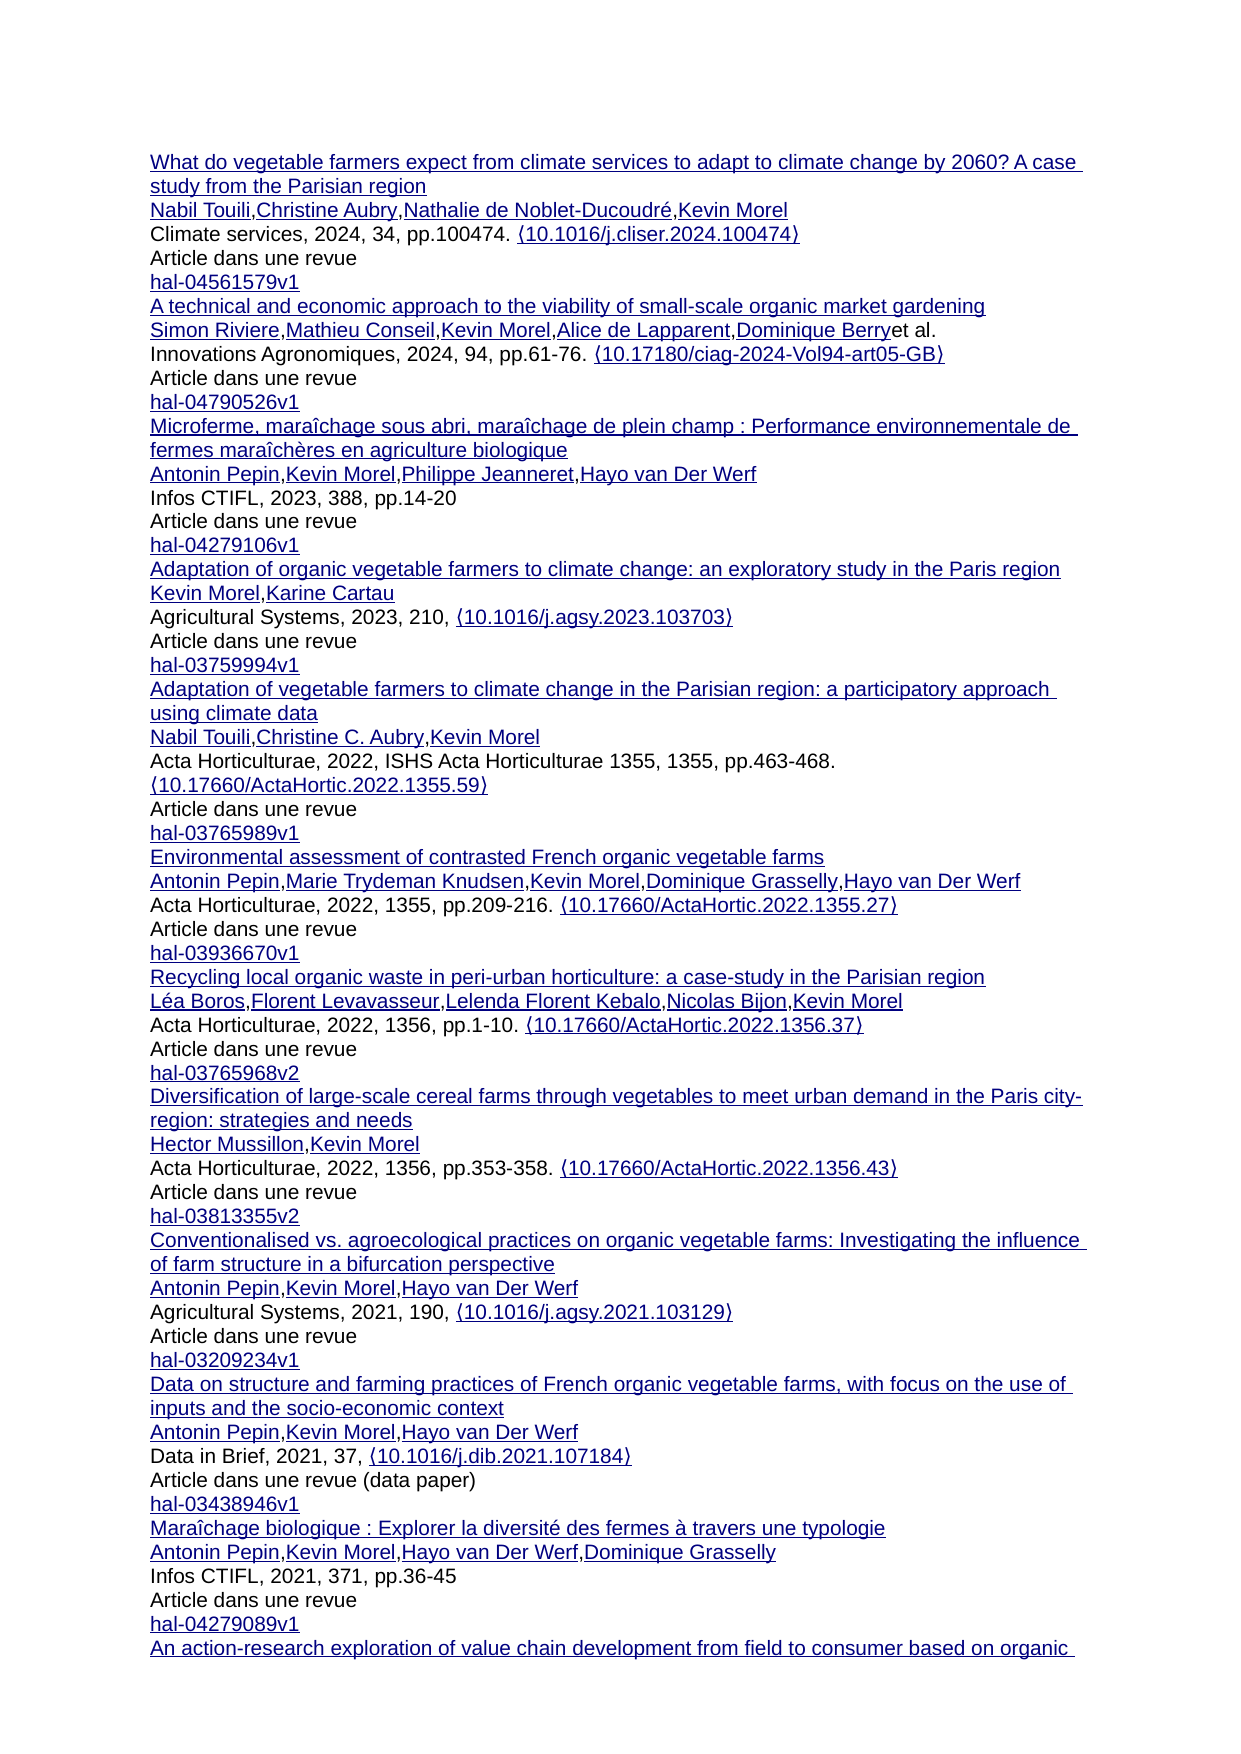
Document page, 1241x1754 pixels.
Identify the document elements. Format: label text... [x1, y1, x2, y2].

table_cell An action-research exploration of value chain development from field to consumer based on organic [150, 1635, 1090, 1659]
table_cell Recycling local organic waste in peri-urban horticulture: a case-study in the Parisian region Léa Boros,Florent Levavasseur,Lelenda Florent Kebalo,Nicolas Bijon,Kevin Morel Acta Horticulturae, 2022, 1356, pp.1-10. ⟨10.17660/ActaHortic.2022.1356.37⟩ Article dans une revue hal-03765968v2 [150, 965, 1090, 1084]
table_cell Adaptation of organic vegetable farmers to climate change: an exploratory study in the Paris region Kevin Morel,Karine Cartau Agricultural Systems, 2023, 210, ⟨10.1016/j.agsy.2023.103703⟩ Article dans une revue hal-03759994v1 [150, 557, 1090, 677]
table_cell Data on structure and farming practices of French organic vegetable farms, with focus on the use of inputs and the socio-economic context Antonin Pepin,Kevin Morel,Hayo van Der Werf Data in Brief, 2021, 37, ⟨10.1016/j.dib.2021.107184⟩ Article dans une revue (data paper) hal-03438946v1 [150, 1372, 1090, 1516]
table_cell Environmental assessment of contrasted French organic vegetable farms Antonin Pepin,Marie Trydeman Knudsen,Kevin Morel,Dominique Grasselly,Hayo van Der Werf Acta Horticulturae, 2022, 1355, pp.209-216. ⟨10.17660/ActaHortic.2022.1355.27⟩ Article dans une revue hal-03936670v1 [150, 845, 1090, 964]
table_cell Diversification of large-scale cereal farms through vegetables to meet urban demand in the Paris city-region: strategies and needs Hector Mussillon,Kevin Morel Acta Horticulturae, 2022, 1356, pp.353-358. ⟨10.17660/ActaHortic.2022.1356.43⟩ Article dans une revue hal-03813355v2 [150, 1084, 1090, 1228]
table_cell Adaptation of vegetable farmers to climate change in the Parisian region: a participatory approach using climate data Nabil Touili,Christine C. Aubry,Kevin Morel Acta Horticulturae, 2022, ISHS Acta Horticulturae 1355, 1355, pp.463-468. ⟨10.17660/ActaHortic.2022.1355.59⟩ Article dans une revue hal-03765989v1 [150, 677, 1090, 845]
table_cell Maraîchage biologique : Explorer la diversité des fermes à travers une typologie Antonin Pepin,Kevin Morel,Hayo van Der Werf,Dominique Grasselly Infos CTIFL, 2021, 371, pp.36-45 Article dans une revue hal-04279089v1 [150, 1516, 1090, 1635]
table_cell Microferme, maraîchage sous abri, maraîchage de plein champ : Performance environnementale de fermes maraîchères en agriculture biologique Antonin Pepin,Kevin Morel,Philippe Jeanneret,Hayo van Der Werf Infos CTIFL, 2023, 388, pp.14-20 Article dans une revue hal-04279106v1 [150, 414, 1090, 557]
table_cell A technical and economic approach to the viability of small-scale organic market gardening Simon Riviere,Mathieu Conseil,Kevin Morel,Alice de Lapparent,Dominique Berryet al. Innovations Agronomiques, 2024, 94, pp.61-76. ⟨10.17180/ciag-2024-Vol94-art05-GB⟩ Article dans une revue hal-04790526v1 [150, 294, 1090, 413]
table_cell Conventionalised vs. agroecological practices on organic vegetable farms: Investigating the influence of farm structure in a bifurcation perspective Antonin Pepin,Kevin Morel,Hayo van Der Werf Agricultural Systems, 2021, 190, ⟨10.1016/j.agsy.2021.103129⟩ Article dans une revue hal-03209234v1 [150, 1228, 1090, 1372]
table_cell What do vegetable farmers expect from climate services to adapt to climate change by 2060? A case study from the Parisian region Nabil Touili,Christine Aubry,Nathalie de Noblet-Ducoudré,Kevin Morel Climate services, 2024, 34, pp.100474. ⟨10.1016/j.cliser.2024.100474⟩ Article dans une revue hal-04561579v1 [150, 150, 1090, 294]
